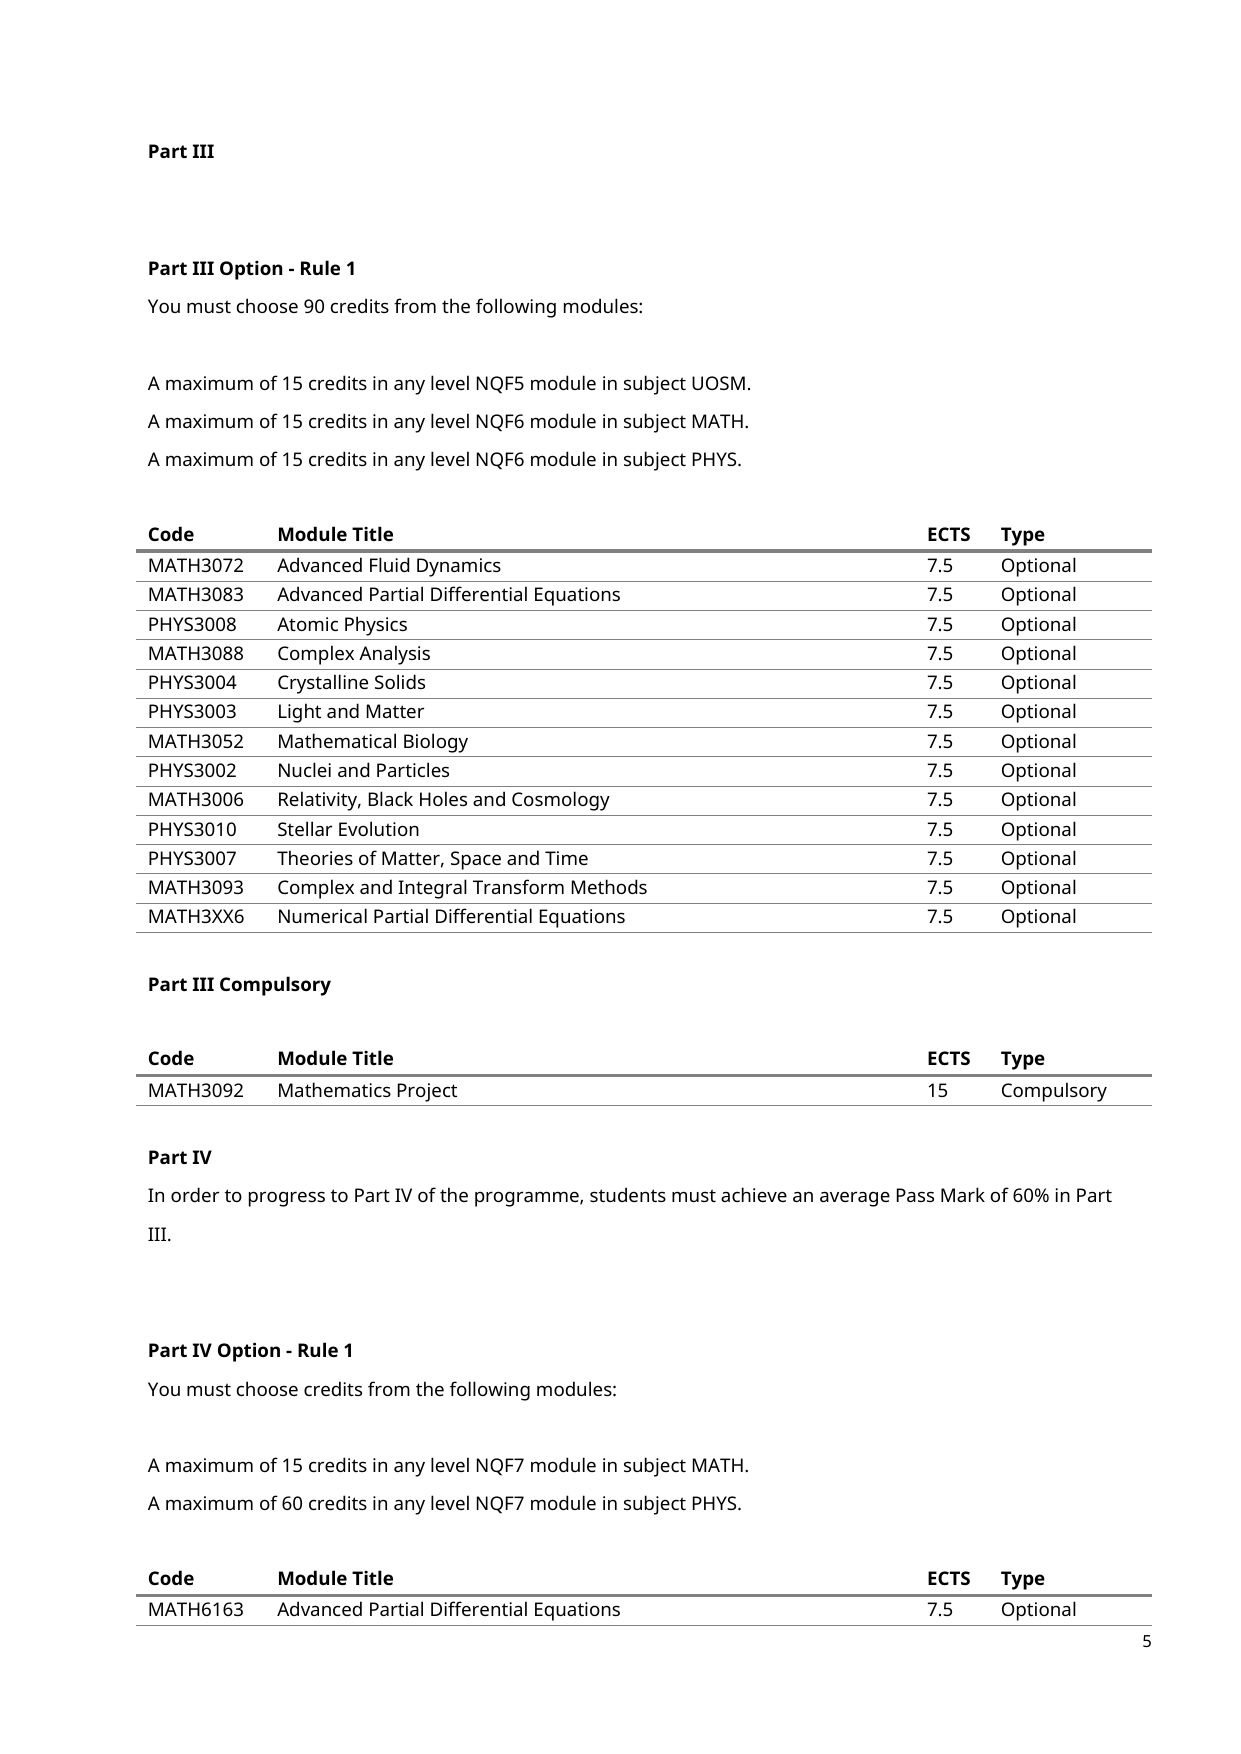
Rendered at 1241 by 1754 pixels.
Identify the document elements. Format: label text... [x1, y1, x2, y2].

table_cell MATH3XX6 [136, 904, 266, 932]
table_cell 7.5 [916, 553, 989, 581]
table_cell 7.5 [916, 670, 989, 698]
table_cell PHYS3008 [136, 611, 266, 639]
table_cell 7.5 [916, 904, 989, 932]
table_cell Mathematics Project [266, 1077, 916, 1105]
table_cell Optional [989, 816, 1152, 844]
table_cell Optional [989, 640, 1152, 668]
table_cell Module Title [266, 521, 916, 549]
table_cell Code [136, 1046, 266, 1074]
table_cell Code [136, 1565, 266, 1593]
table_cell Crystalline Solids [266, 670, 916, 698]
table_cell Optional [989, 582, 1152, 610]
table_cell Complex and Integral Transform Methods [266, 874, 916, 903]
table_cell Relativity, Black Holes and Cosmology [266, 787, 916, 815]
table_cell MATH6163 [136, 1597, 266, 1625]
table_cell 7.5 [916, 874, 989, 903]
table_cell Stellar Evolution [266, 816, 916, 844]
table_cell 15 [916, 1077, 989, 1105]
table_cell Type [989, 1046, 1152, 1074]
table_cell Compulsory [989, 1077, 1152, 1105]
table_cell MATH3093 [136, 874, 266, 903]
table_cell MATH3092 [136, 1077, 266, 1105]
table_cell MATH3083 [136, 582, 266, 610]
table_cell Optional [989, 845, 1152, 873]
table_cell Advanced Partial Differential Equations [266, 582, 916, 610]
table_cell Optional [989, 699, 1152, 727]
table_cell Mathematical Biology [266, 728, 916, 756]
table_cell 7.5 [916, 787, 989, 815]
table_cell Light and Matter [266, 699, 916, 727]
table_cell Theories of Matter, Space and Time [266, 845, 916, 873]
table_cell ECTS [916, 1565, 989, 1593]
table_cell PHYS3004 [136, 670, 266, 698]
table_cell Optional [989, 757, 1152, 786]
table_cell 7.5 [916, 757, 989, 786]
table_cell Part III Option - Rule 1 You must choose 90 credits from the following modules: A maximum of 15 credits in any level NQF5 module in subject UOSM. A maximum of 15 credits in any level NQF6 module in subject MATH. A maximum of 15 credits in any level NQF6 module in subject PHYS. [136, 217, 1152, 521]
table_cell Code [136, 521, 266, 549]
table_cell PHYS3010 [136, 816, 266, 844]
table_cell Type [989, 521, 1152, 549]
table_cell 7.5 [916, 582, 989, 610]
table_cell 7.5 [916, 699, 989, 727]
table_cell Nuclei and Particles [266, 757, 916, 786]
table_cell Advanced Fluid Dynamics [266, 553, 916, 581]
table_cell 7.5 [916, 640, 989, 668]
table_cell Optional [989, 1597, 1152, 1625]
table_cell MATH3006 [136, 787, 266, 815]
table_cell Part III Compulsory [136, 933, 1152, 1046]
table_cell Optional [989, 611, 1152, 639]
table_cell PHYS3002 [136, 757, 266, 786]
table_cell ECTS [916, 1046, 989, 1074]
table_cell MATH3088 [136, 640, 266, 668]
table_cell ECTS [916, 521, 989, 549]
table_cell Advanced Partial Differential Equations [266, 1597, 916, 1625]
table_cell Optional [989, 670, 1152, 698]
table_cell Module Title [266, 1046, 916, 1074]
table_cell 7.5 [916, 845, 989, 873]
table_cell 7.5 [916, 816, 989, 844]
table_cell Optional [989, 728, 1152, 756]
table_cell Optional [989, 553, 1152, 581]
table_cell Part IV In order to progress to Part IV of the programme, students must achieve an average Pass Mark of 60% in Part III. [136, 1106, 1152, 1299]
table_cell 7.5 [916, 728, 989, 756]
table_cell Complex Analysis [266, 640, 916, 668]
table_cell MATH3072 [136, 553, 266, 581]
table_cell Part III [136, 99, 1152, 217]
table_cell Part IV Option - Rule 1 You must choose credits from the following modules: A maximum of 15 credits in any level NQF7 module in subject MATH. A maximum of 60 credits in any level NQF7 module in subject PHYS. [136, 1300, 1152, 1565]
table_cell Numerical Partial Differential Equations [266, 904, 916, 932]
table_cell Optional [989, 787, 1152, 815]
table_cell MATH3052 [136, 728, 266, 756]
table_cell Module Title [266, 1565, 916, 1593]
table_cell PHYS3003 [136, 699, 266, 727]
table_cell PHYS3007 [136, 845, 266, 873]
table_cell Type [989, 1565, 1152, 1593]
table_cell 7.5 [916, 611, 989, 639]
table_cell Optional [989, 874, 1152, 903]
table_cell Atomic Physics [266, 611, 916, 639]
table_cell 7.5 [916, 1597, 989, 1625]
table_cell Optional [989, 904, 1152, 932]
